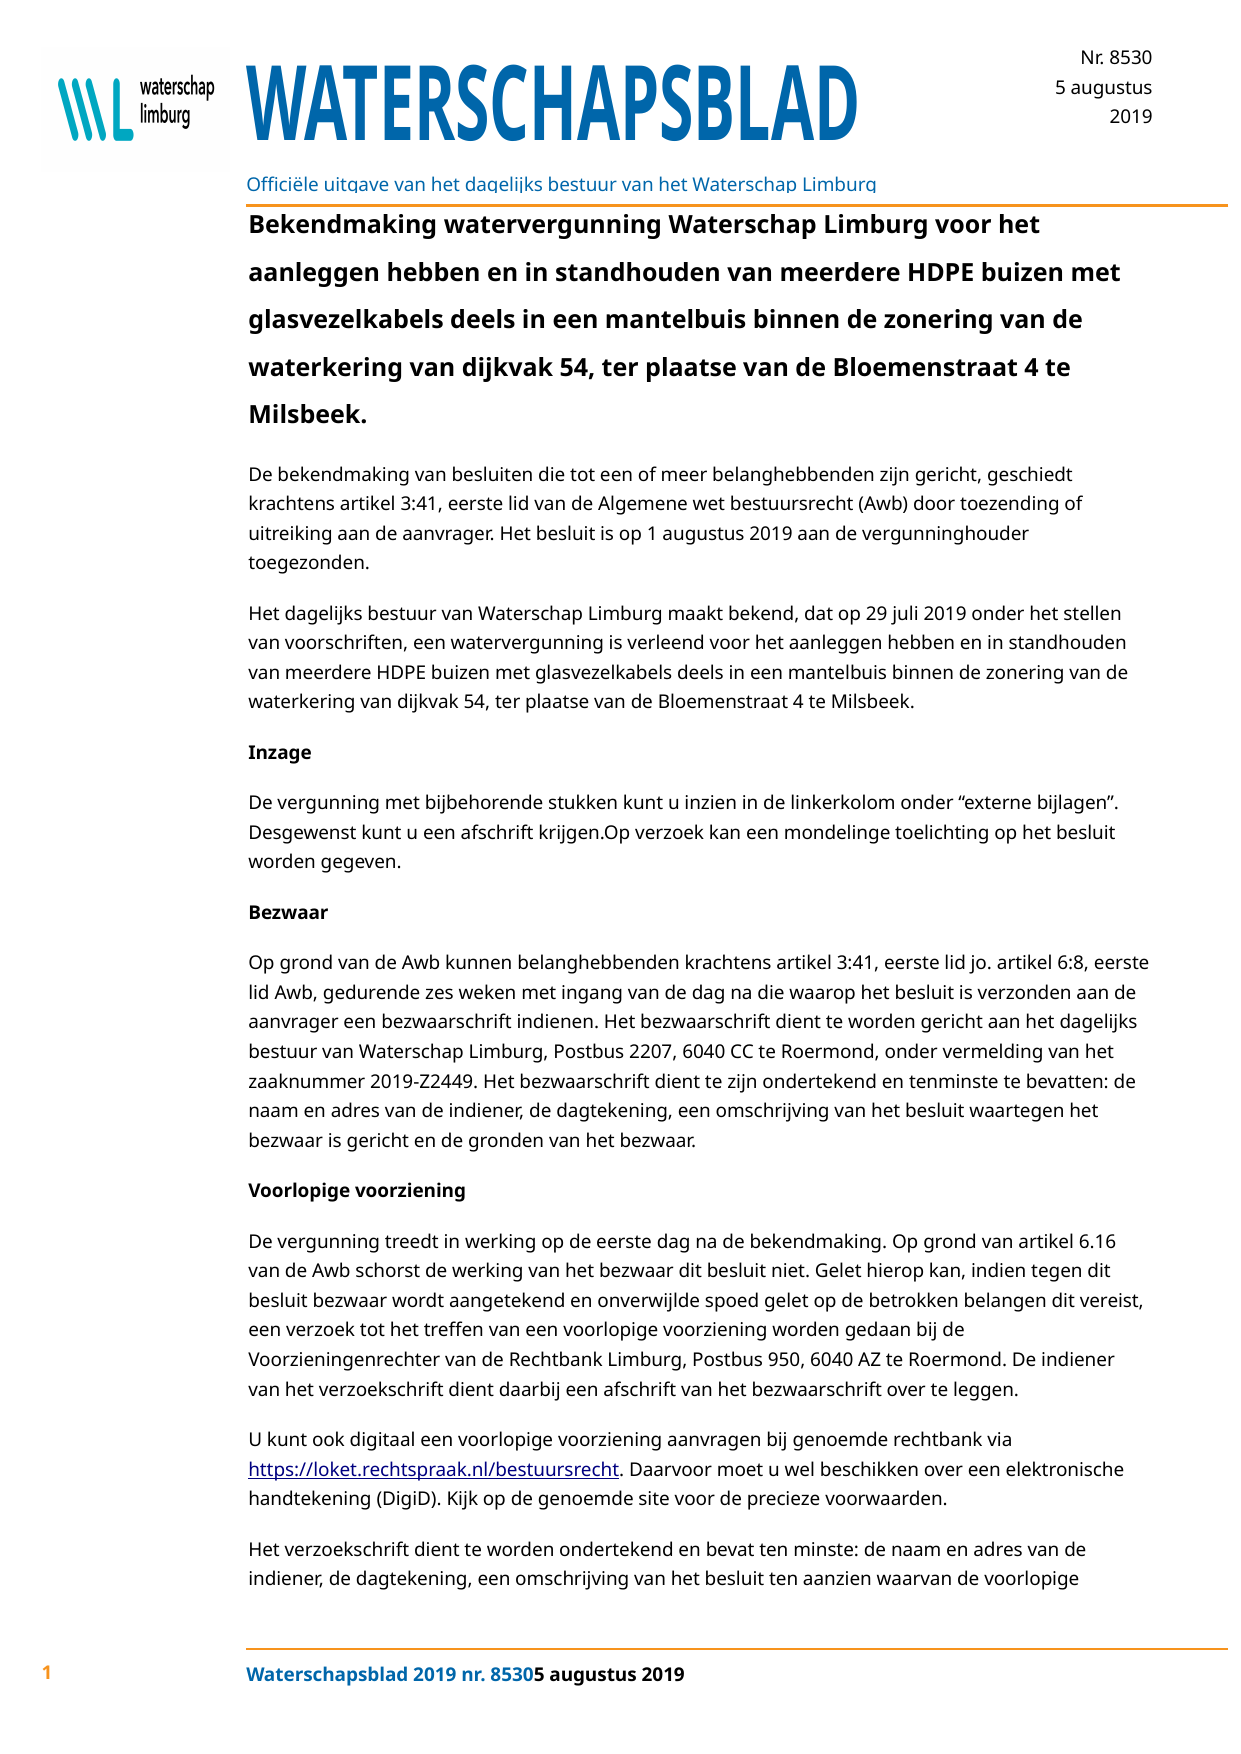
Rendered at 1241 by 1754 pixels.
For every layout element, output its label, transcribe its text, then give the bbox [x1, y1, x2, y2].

text Bekendmaking watervergunning Waterschap Limburg voor het aanleggen hebben en in standhouden van meerdere HDPE buizen met glasvezelkabels deels in een mantelbuis binnen de zonering van de waterkering van dijkvak 54, ter plaatse van de Bloemenstraat 4 te Milsbeek. [248, 207, 1152, 431]
text Op grond van de Awb kunnen belanghebbenden krachtens artikel 3:41, eerste lid jo. artikel 6:8, eerste lid Awb, gedurende zes weken met ingang van de dag na die waarop het besluit is verzonden aan de aanvrager een bezwaarschrift indienen. Het bezwaarschrift dient te worden gericht aan het dagelijks bestuur van Waterschap Limburg, Postbus 2207, 6040 CC te Roermond, onder vermelding van het zaaknummer 2019-Z2449. Het bezwaarschrift dient te zijn ondertekend en tenminste te bevatten: de naam en adres van de indiener, de dagtekening, een omschrijving van het besluit waartegen het bezwaar is gericht en de gronden van het bezwaar. [248, 949, 1152, 1153]
text U kunt ook digitaal een voorlopige voorziening aanvragen bij genoemde rechtbank via https://loket.rechtspraak.nl/bestuursrecht. Daarvoor moet u wel beschikken over een elektronische handtekening (DigiD). Kijk op de genoemde site voor de precieze voorwaarden. [248, 1426, 1152, 1511]
text Het verzoekschrift dient te worden ondertekend en bevat ten minste: de naam en adres van de indiener, de dagtekening, een omschrijving van het besluit ten aanzien waarvan de voorlopige [248, 1536, 1152, 1591]
text Inzage [248, 739, 1152, 765]
text Voorlopige voorziening [248, 1177, 1152, 1203]
picture [41, 47, 231, 172]
text Het dagelijks bestuur van Waterschap Limburg maakt bekend, dat op 29 juli 2019 onder het stellen van voorschriften, een watervergunning is verleend voor het aanleggen hebben en in standhouden van meerdere HDPE buizen met glasvezelkabels deels in een mantelbuis binnen de zonering van de waterkering van dijkvak 54, ter plaatse van de Bloemenstraat 4 te Milsbeek. [248, 600, 1152, 714]
text De bekendmaking van besluiten die tot een of meer belanghebbenden zijn gericht, geschiedt krachtens artikel 3:41, eerste lid van de Algemene wet bestuursrecht (Awb) door toezending of uitreiking aan de aanvrager. Het besluit is op 1 augustus 2019 aan de vergunninghouder toegezonden. [248, 461, 1152, 575]
text De vergunning met bijbehorende stukken kunt u inzien in de linkerkolom onder “externe bijlagen”. Desgewenst kunt u een afschrift krijgen.Op verzoek kan een mondelinge toelichting op het besluit worden gegeven. [248, 789, 1152, 874]
text Bezwaar [248, 899, 1152, 925]
text De vergunning treedt in werking op de eerste dag na de bekendmaking. Op grond van artikel 6.16 van de Awb schorst de werking van het bezwaar dit besluit niet. Gelet hierop kan, indien tegen dit besluit bezwaar wordt aangetekend en onverwijlde spoed gelet op de betrokken belangen dit vereist, een verzoek tot het treffen van een voorlopige voorziening worden gedaan bij de Voorzieningenrechter van de Rechtbank Limburg, Postbus 950, 6040 AZ te Roermond. De indiener van het verzoekschrift dient daarbij een afschrift van het bezwaarschrift over te leggen. [248, 1228, 1152, 1401]
